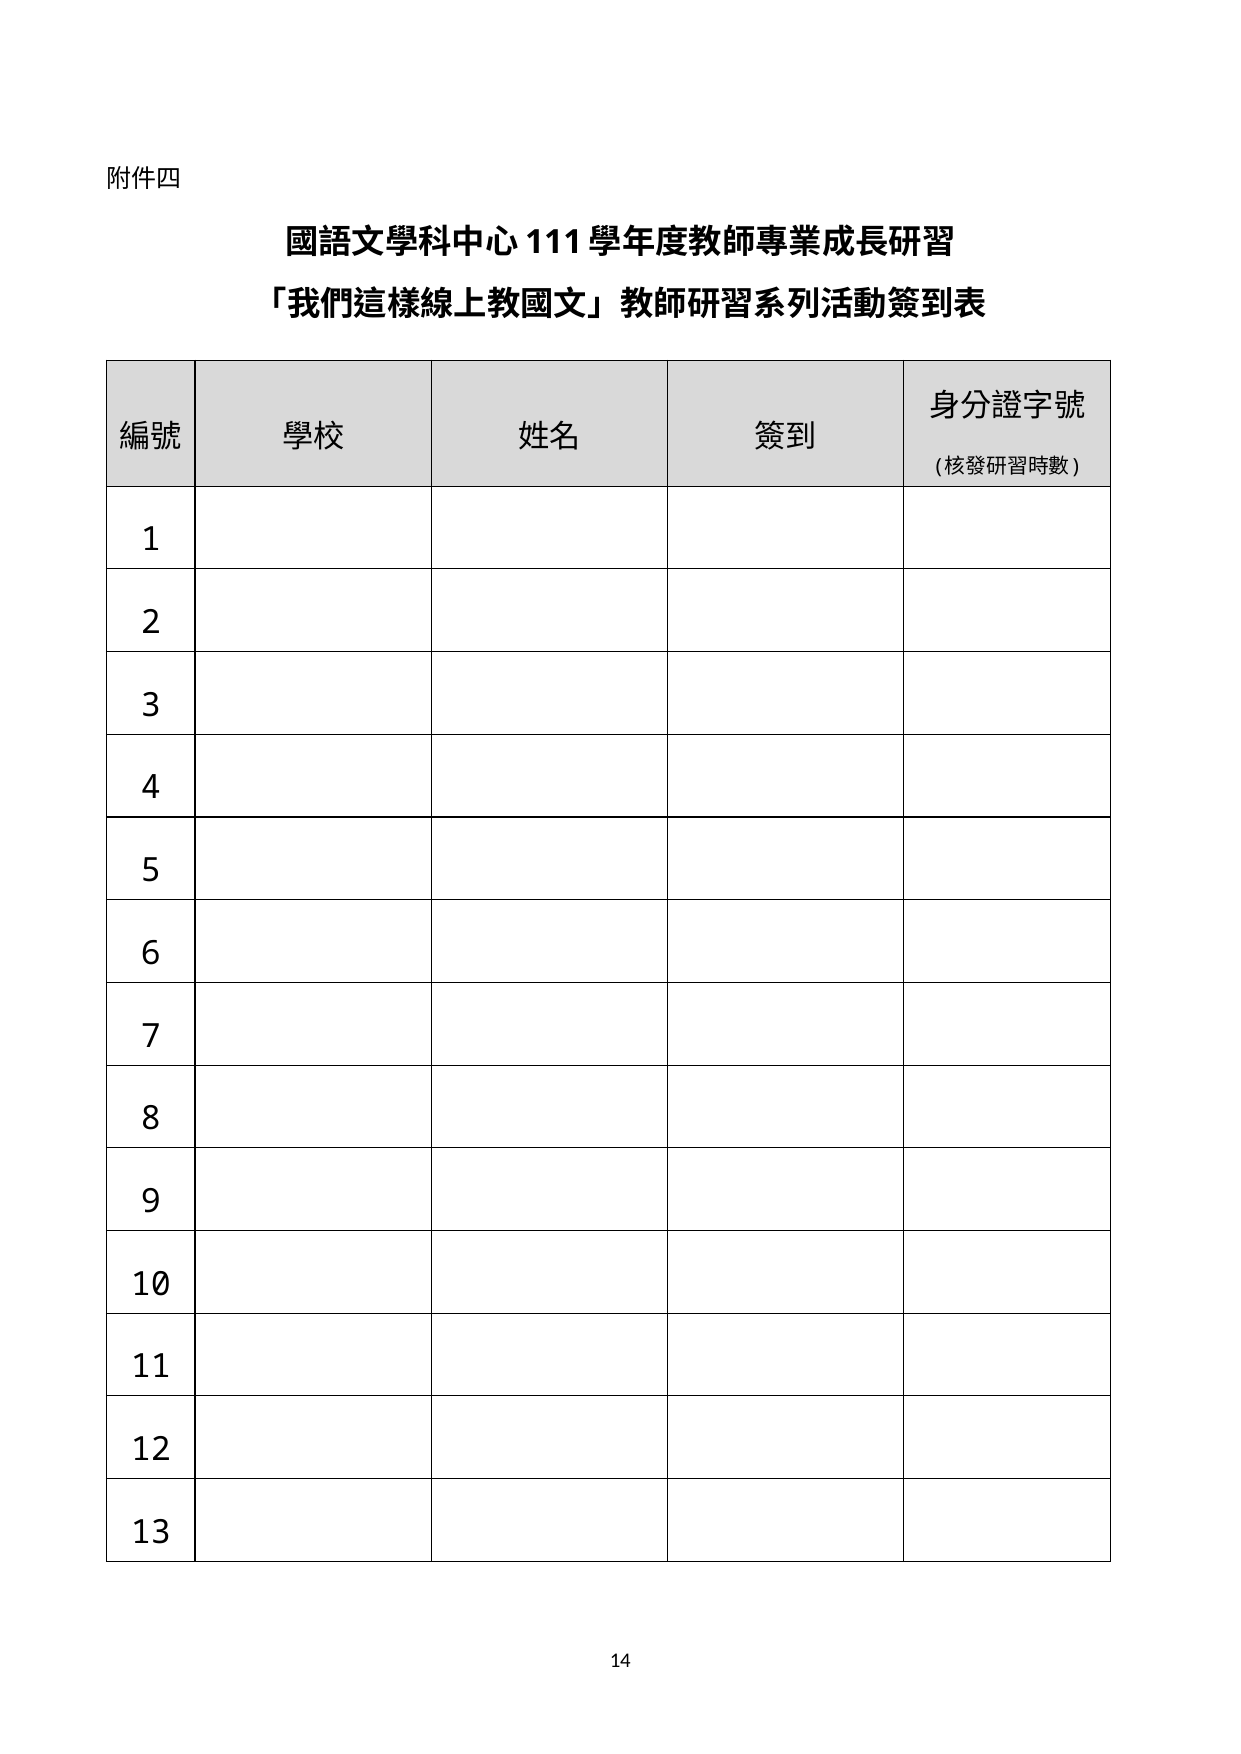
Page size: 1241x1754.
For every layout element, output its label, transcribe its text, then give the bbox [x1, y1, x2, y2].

table_cell [196, 818, 431, 899]
table_cell [196, 1066, 431, 1147]
table_cell 10 [107, 1231, 194, 1313]
table_cell [904, 735, 1110, 816]
table_cell [668, 818, 903, 899]
table_cell [196, 1479, 431, 1561]
table_cell [904, 1148, 1110, 1230]
table_cell [668, 1231, 903, 1313]
table_cell [904, 1396, 1110, 1478]
table_cell [668, 569, 903, 651]
table_cell 4 [107, 735, 194, 816]
table_cell 6 [107, 900, 194, 982]
table_cell [904, 818, 1110, 899]
table_cell [668, 983, 903, 1064]
table_cell [904, 900, 1110, 982]
table_cell [432, 1231, 667, 1313]
table_cell [196, 1396, 431, 1478]
table_cell [668, 1479, 903, 1561]
table_cell [668, 652, 903, 734]
text 「我們這樣線上教國文」教師研習系列活動簽到表 [106, 259, 1134, 322]
table_cell 9 [107, 1148, 194, 1230]
table_cell [904, 983, 1110, 1064]
table_cell [196, 1314, 431, 1395]
table_cell [432, 983, 667, 1064]
table_cell [904, 487, 1110, 568]
table_cell [432, 652, 667, 734]
table_cell [196, 1148, 431, 1230]
table_cell [904, 1479, 1110, 1561]
table_cell [196, 735, 431, 816]
table_cell [432, 818, 667, 899]
table_cell [196, 487, 431, 568]
table_cell [904, 1231, 1110, 1313]
table_header 學校 [196, 361, 431, 486]
table_cell [432, 1396, 667, 1478]
table_cell [432, 1066, 667, 1147]
table_cell [668, 1314, 903, 1395]
table_cell [668, 735, 903, 816]
table_cell [432, 1148, 667, 1230]
table_cell [668, 1066, 903, 1147]
table_cell [668, 1396, 903, 1478]
table_cell 5 [107, 818, 194, 899]
table_cell [196, 1231, 431, 1313]
table_cell [432, 735, 667, 816]
table_cell [432, 487, 667, 568]
table_cell [196, 652, 431, 734]
table_cell [196, 900, 431, 982]
table_cell 13 [107, 1479, 194, 1561]
table_header 姓名 [432, 361, 667, 486]
table_cell [432, 1479, 667, 1561]
table_cell [432, 900, 667, 982]
table_cell 1 [107, 487, 194, 568]
table_cell [904, 569, 1110, 651]
table_cell [904, 1314, 1110, 1395]
text 國語文學科中心111學年度教師專業成長研習 [106, 197, 1134, 259]
table_cell [196, 983, 431, 1064]
table_header 編號 [107, 361, 194, 486]
table_cell 2 [107, 569, 194, 651]
table_cell [432, 1314, 667, 1395]
table_cell 12 [107, 1396, 194, 1478]
table_header 身分證字號 (核發研習時數) [904, 361, 1110, 486]
table_cell 3 [107, 652, 194, 734]
table_cell 8 [107, 1066, 194, 1147]
table_cell [668, 487, 903, 568]
table_cell [196, 569, 431, 651]
table_cell [904, 1066, 1110, 1147]
table_cell [668, 1148, 903, 1230]
table_cell 11 [107, 1314, 194, 1395]
table_cell [432, 569, 667, 651]
table_cell 7 [107, 983, 194, 1064]
table_header 簽到 [668, 361, 903, 486]
table_cell [904, 652, 1110, 734]
table_cell [668, 900, 903, 982]
text 附件四 [106, 134, 1134, 197]
